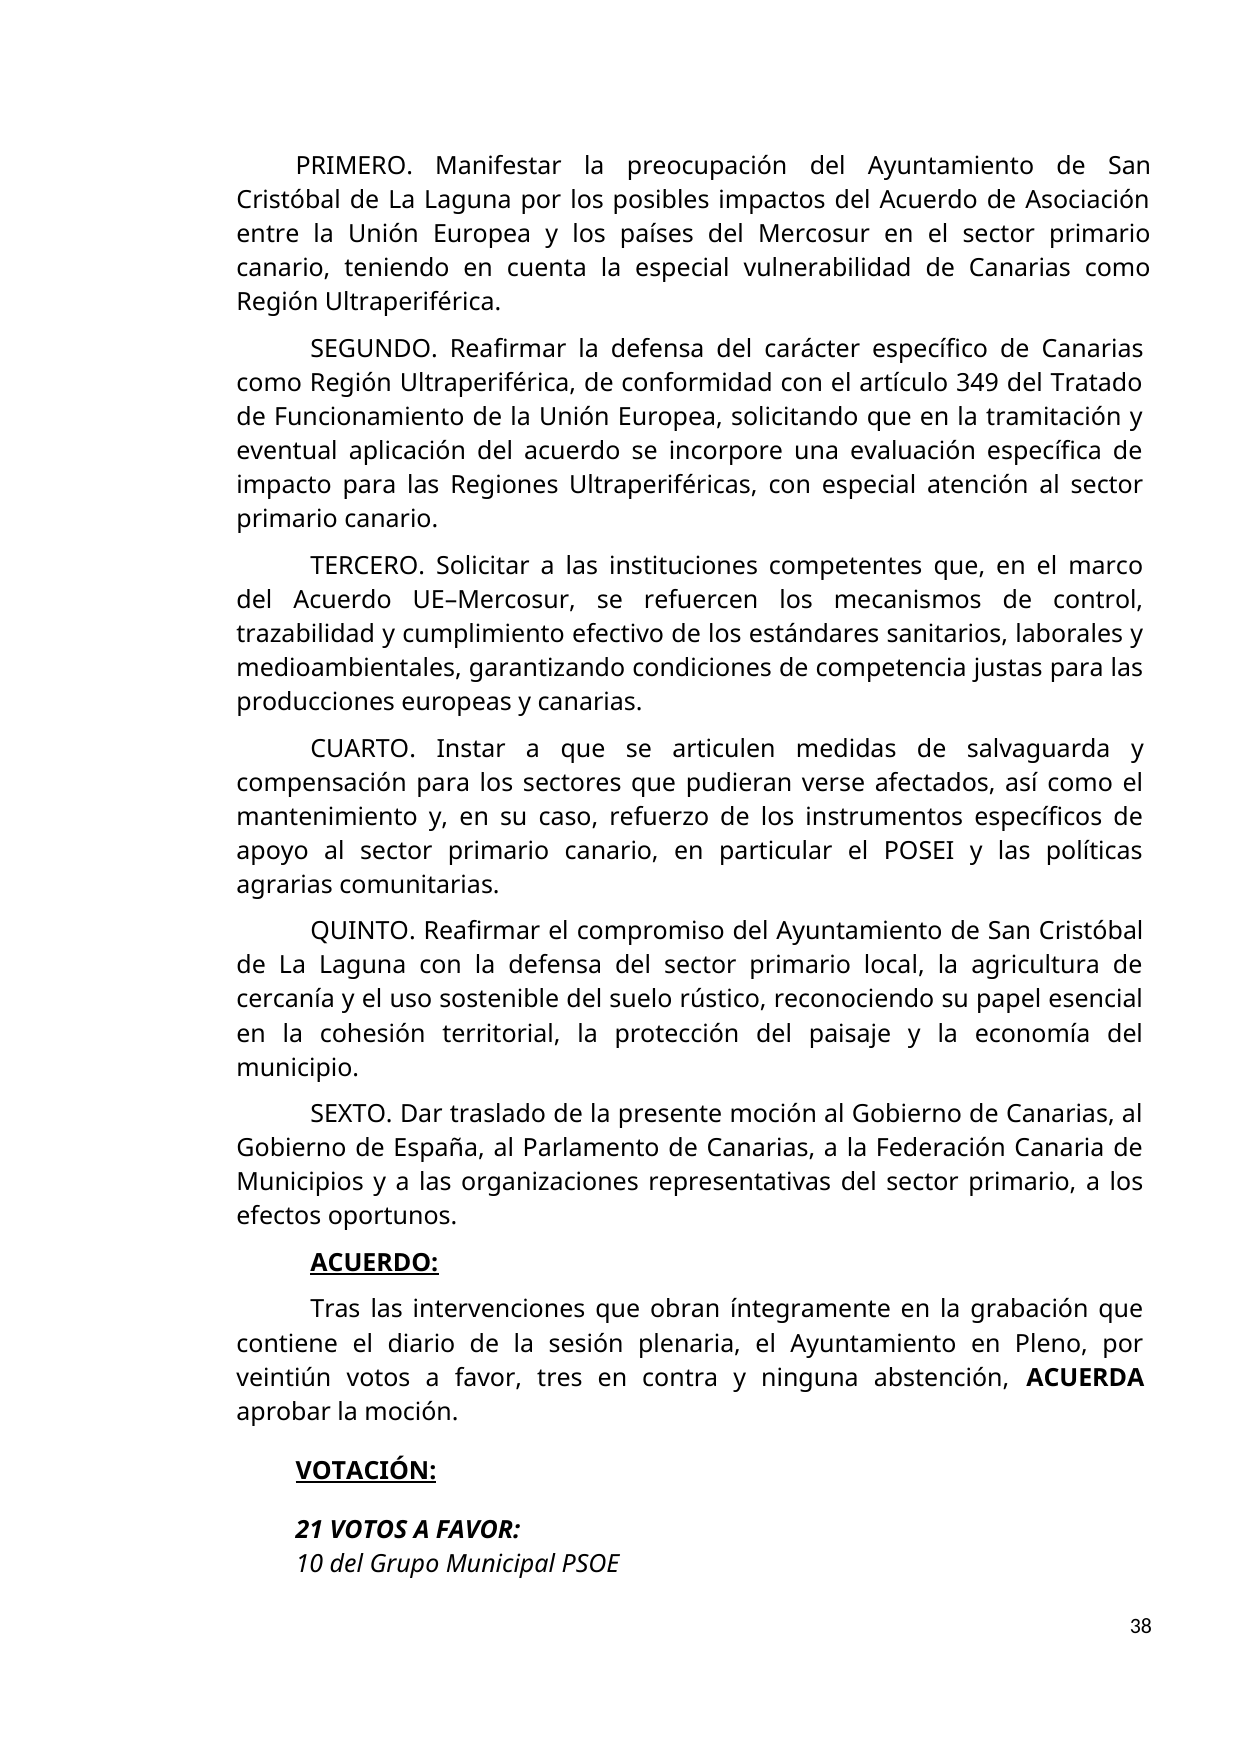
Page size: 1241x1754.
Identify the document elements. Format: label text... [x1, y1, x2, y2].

text 10 del Grupo Municipal PSOE [295, 1546, 1152, 1579]
text Tras las intervenciones que obran íntegramente en la grabación que contiene el diario de la sesión plenaria, el Ayuntamiento en Pleno, por veintiún votos a favor, tres en contra y ninguna abstención, ACUERDA aprobar la moción. [236, 1291, 1144, 1427]
text SEGUNDO. Reafirmar la defensa del carácter específico de Canarias como Región Ultraperiférica, de conformidad con el artículo 349 del Tratado de Funcionamiento de la Unión Europea, solicitando que en la tramitación y eventual aplicación del acuerdo se incorpore una evaluación específica de impacto para las Regiones Ultraperiféricas, con especial atención al sector primario canario. [236, 331, 1144, 535]
text SEXTO. Dar traslado de la presente moción al Gobierno de Canarias, al Gobierno de España, al Parlamento de Canarias, a la Federación Canaria de Municipios y a las organizaciones representativas del sector primario, a los efectos oportunos. [236, 1096, 1144, 1232]
text 21 VOTOS A FAVOR: [295, 1511, 1152, 1546]
text TERCERO. Solicitar a las instituciones competentes que, en el marco del Acuerdo UE–Mercosur, se refuercen los mecanismos de control, trazabilidad y cumplimiento efectivo de los estándares sanitarios, laborales y medioambientales, garantizando condiciones de competencia justas para las producciones europeas y canarias. [236, 547, 1144, 718]
text CUARTO. Instar a que se articulen medidas de salvaguarda y compensación para los sectores que pudieran verse afectados, así como el mantenimiento y, en su caso, refuerzo de los instrumentos específicos de apoyo al sector primario canario, en particular el POSEI y las políticas agrarias comunitarias. [236, 730, 1144, 901]
text QUINTO. Reafirmar el compromiso del Ayuntamiento de San Cristóbal de La Laguna con la defensa del sector primario local, la agricultura de cercanía y el uso sostenible del suelo rústico, reconociendo su papel esencial en la cohesión territorial, la protección del paisaje y la economía del municipio. [236, 913, 1144, 1083]
text ACUERDO: [236, 1244, 1152, 1279]
text VOTACIÓN: [236, 1452, 1152, 1486]
text PRIMERO. Manifestar la preocupación del Ayuntamiento de San Cristóbal de La Laguna por los posibles impactos del Acuerdo de Asociación entre la Unión Europea y los países del Mercosur en el sector primario canario, teniendo en cuenta la especial vulnerabilidad de Canarias como Región Ultraperiférica. [236, 148, 1152, 318]
